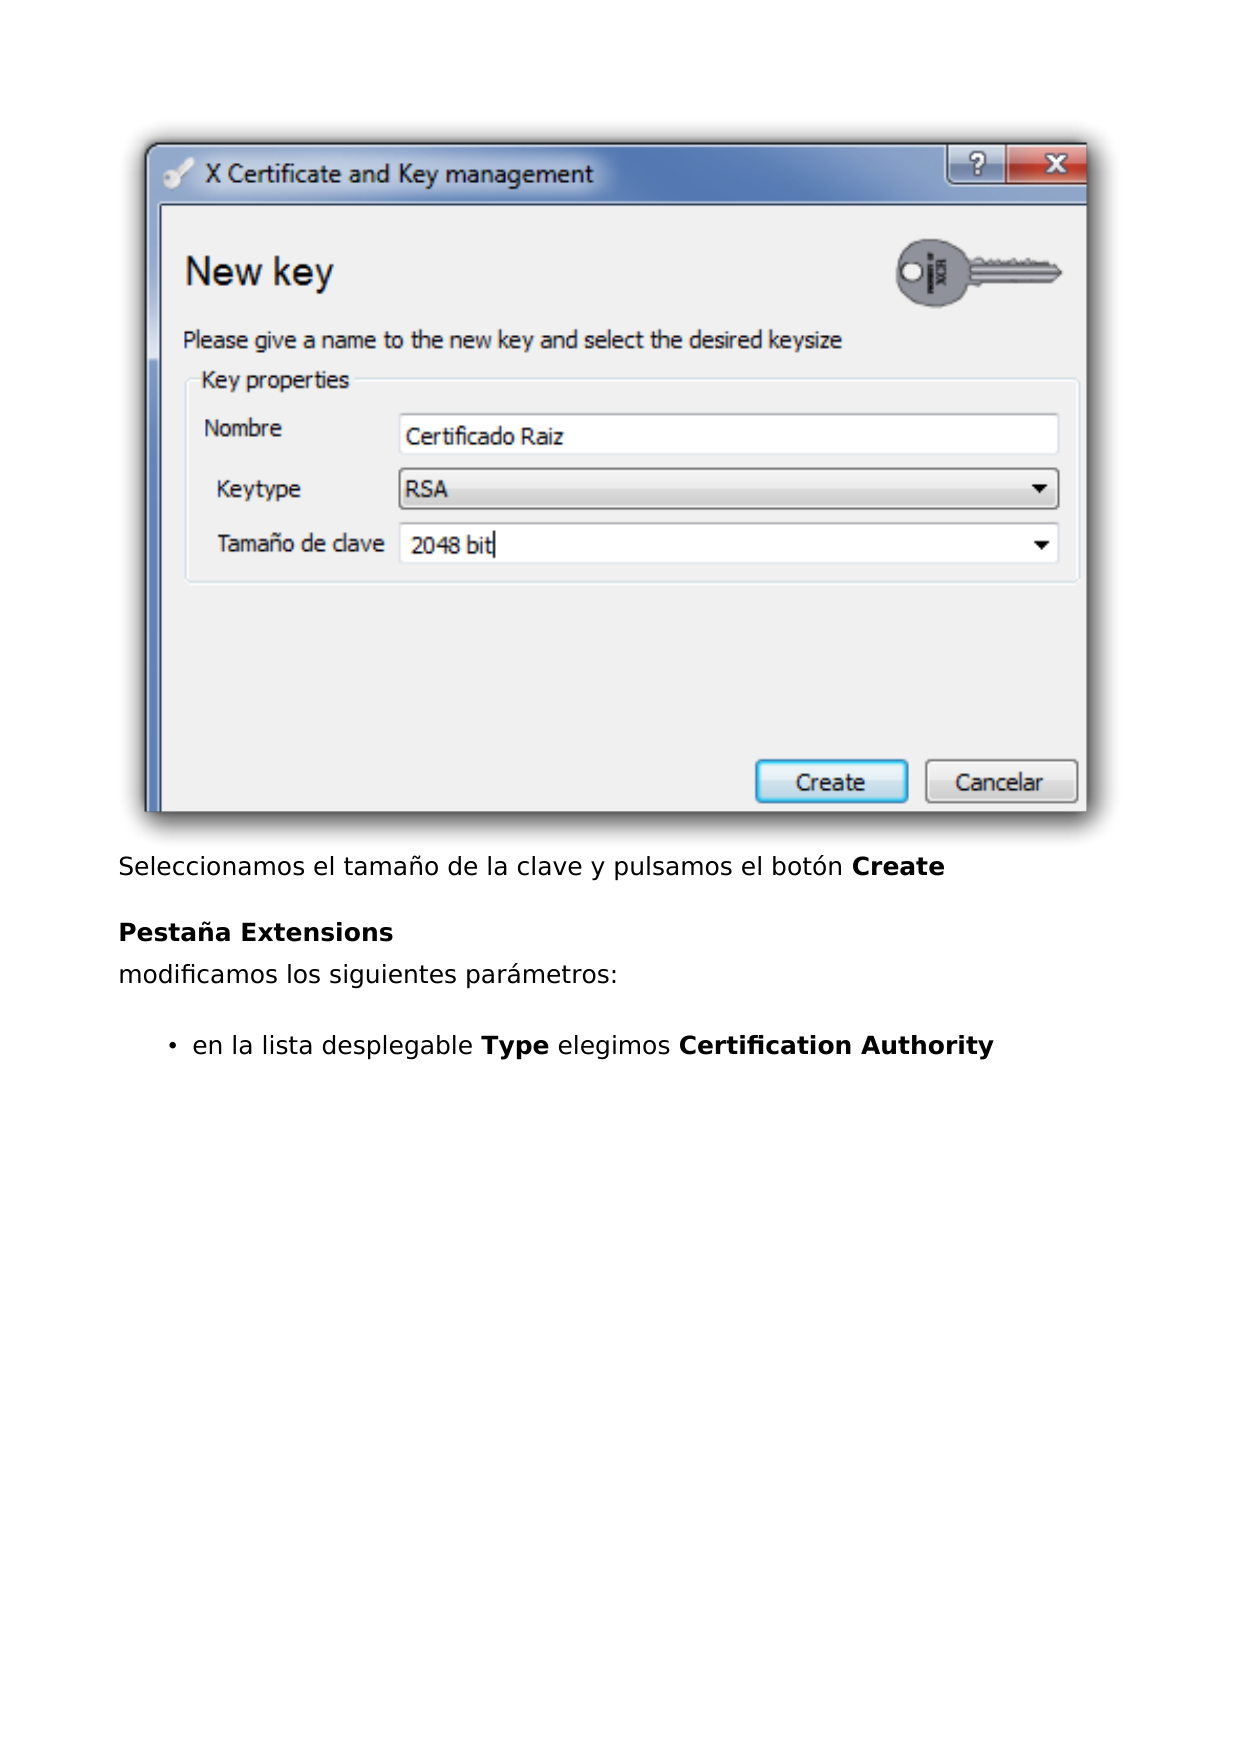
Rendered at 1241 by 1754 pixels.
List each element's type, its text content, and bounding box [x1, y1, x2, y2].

text modificamos los siguientes parámetros: [118, 960, 1122, 989]
text Seleccionamos el tamaño de la clave y pulsamos el botón Create [118, 852, 1122, 881]
picture [118, 118, 1123, 852]
list en la lista desplegable Type elegimos Certification Authority [177, 1031, 1122, 1060]
subtitle Pestaña Extensions [118, 918, 1122, 947]
